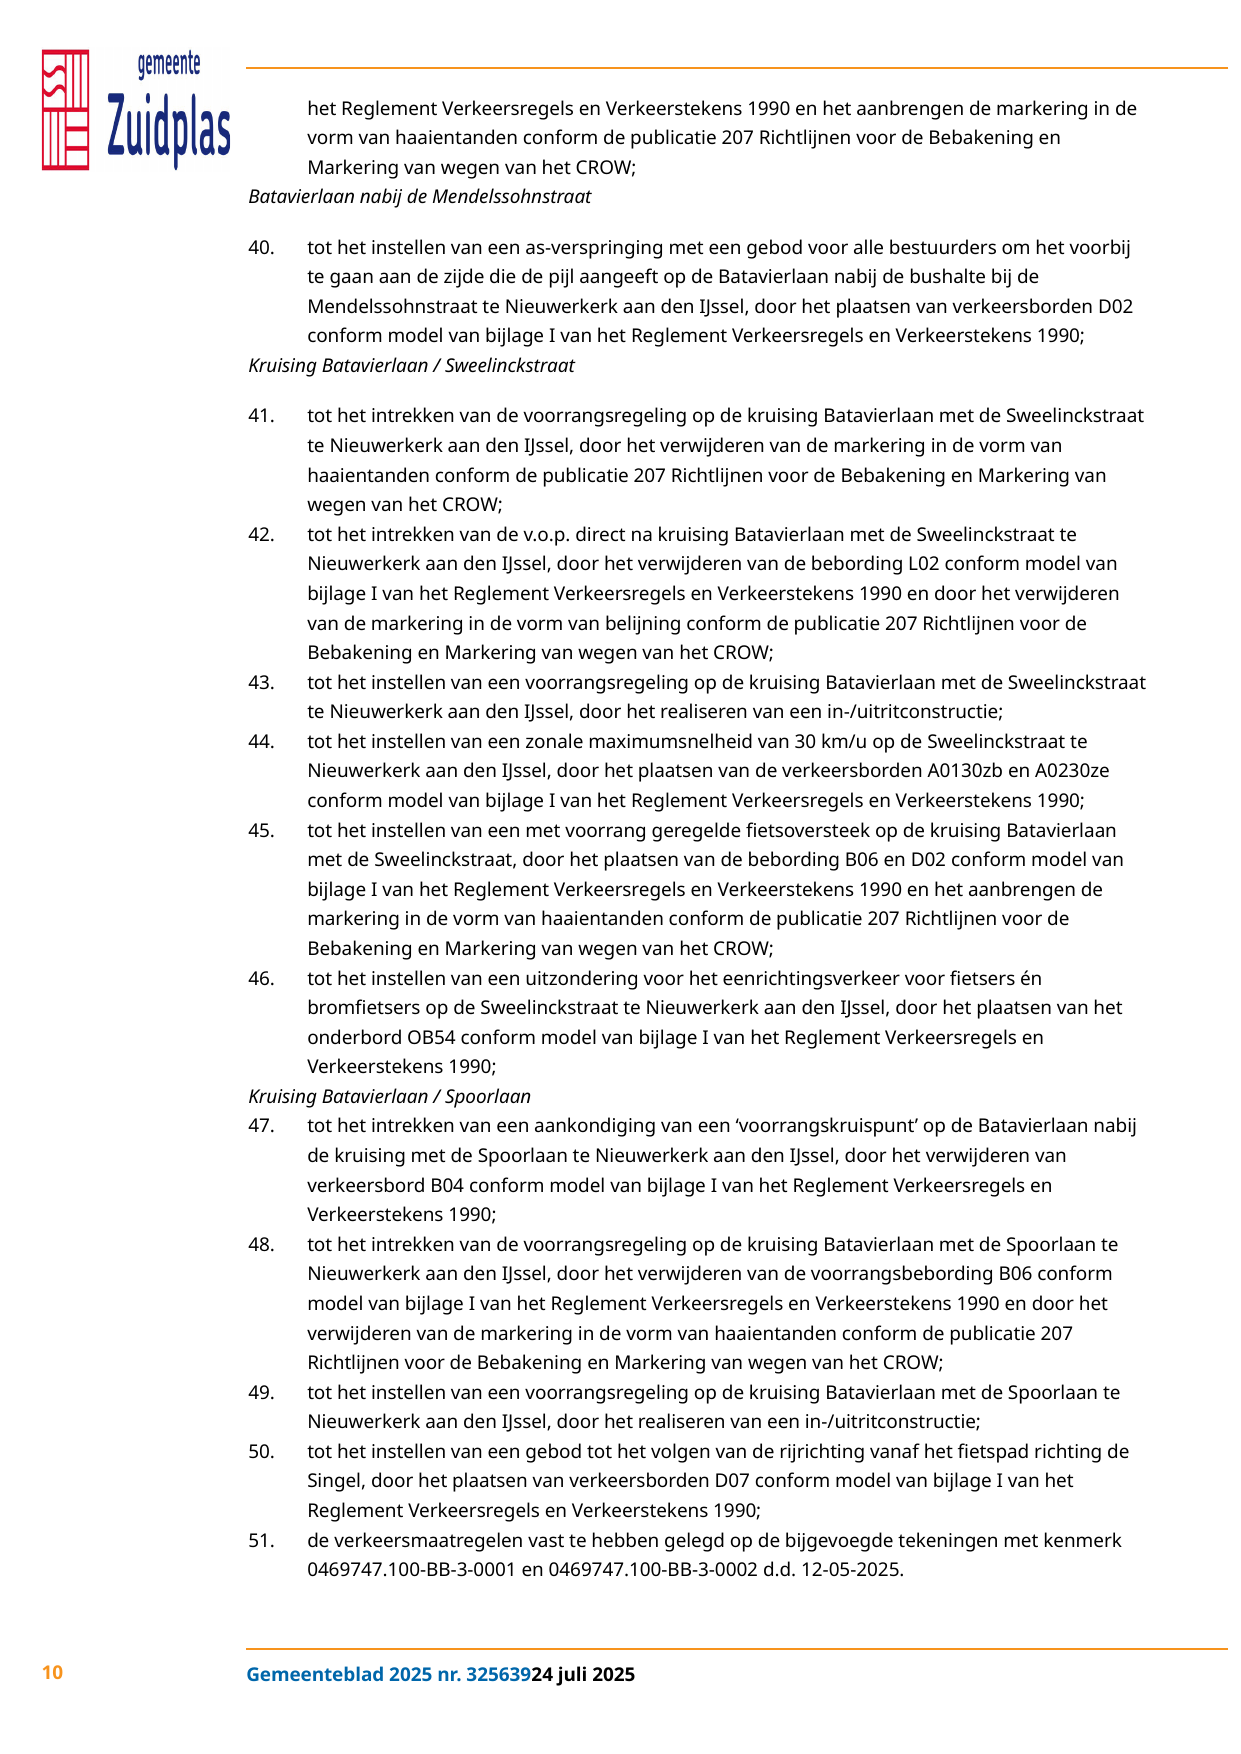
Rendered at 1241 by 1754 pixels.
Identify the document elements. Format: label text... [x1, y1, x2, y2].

list tot het instellen van een gebod tot het volgen van de rijrichting vanaf het fietspad richting de Singel, door het plaatsen van verkeersborden D07 conform model van bijlage I van het Reglement Verkeersregels en Verkeerstekens 1990; [248, 1438, 1152, 1523]
list tot het intrekken van de v.o.p. direct na kruising Batavierlaan met de Sweelinckstraat te Nieuwerkerk aan den IJssel, door het verwijderen van de bebording L02 conform model van bijlage I van het Reglement Verkeersregels en Verkeerstekens 1990 en door het verwijderen van de markering in de vorm van belijning conform de publicatie 207 Richtlijnen voor de Bebakening en Markering van wegen van het CROW; [248, 521, 1152, 665]
list de verkeersmaatregelen vast te hebben gelegd op de bijgevoegde tekeningen met kenmerk 0469747.100-BB-3-0001 en 0469747.100-BB-3-0002 d.d. 12-05-2025. [248, 1527, 1152, 1582]
text Kruising Batavierlaan / Sweelinckstraat [248, 352, 1152, 378]
list tot het intrekken van een aankondiging van een ‘voorrangskruispunt’ op de Batavierlaan nabij de kruising met de Spoorlaan te Nieuwerkerk aan den IJssel, door het verwijderen van verkeersbord B04 conform model van bijlage I van het Reglement Verkeersregels en Verkeerstekens 1990; [248, 1113, 1152, 1227]
list tot het intrekken van de voorrangsregeling op de kruising Batavierlaan met de Spoorlaan te Nieuwerkerk aan den IJssel, door het verwijderen van de voorrangsbebording B06 conform model van bijlage I van het Reglement Verkeersregels en Verkeerstekens 1990 en door het verwijderen van de markering in de vorm van haaientanden conform de publicatie 207 Richtlijnen voor de Bebakening en Markering van wegen van het CROW; [248, 1231, 1152, 1375]
text Batavierlaan nabij de Mendelssohnstraat [248, 183, 1152, 209]
list tot het instellen van een met voorrang geregelde fietsoversteek op de kruising Batavierlaan met de Sweelinckstraat, door het plaatsen van de bebording B06 en D02 conform model van bijlage I van het Reglement Verkeersregels en Verkeerstekens 1990 en het aanbrengen de markering in de vorm van haaientanden conform de publicatie 207 Richtlijnen voor de Bebakening en Markering van wegen van het CROW; [248, 817, 1152, 961]
list tot het intrekken van de voorrangsregeling op de kruising Batavierlaan met de Sweelinckstraat te Nieuwerkerk aan den IJssel, door het verwijderen van de markering in de vorm van haaientanden conform de publicatie 207 Richtlijnen voor de Bebakening en Markering van wegen van het CROW; [248, 403, 1152, 517]
list tot het instellen van een uitzondering voor het eenrichtingsverkeer voor fietsers én bromfietsers op de Sweelinckstraat te Nieuwerkerk aan den IJssel, door het plaatsen van het onderbord OB54 conform model van bijlage I van het Reglement Verkeersregels en Verkeerstekens 1990; [248, 965, 1152, 1079]
list het Reglement Verkeersregels en Verkeerstekens 1990 en het aanbrengen de markering in de vorm van haaientanden conform de publicatie 207 Richtlijnen voor de Bebakening en Markering van wegen van het CROW; [248, 95, 1152, 180]
list tot het instellen van een voorrangsregeling op de kruising Batavierlaan met de Sweelinckstraat te Nieuwerkerk aan den IJssel, door het realiseren van een in-/uitritconstructie; [248, 669, 1152, 724]
list tot het instellen van een as-verspringing met een gebod voor alle bestuurders om het voorbij te gaan aan de zijde die de pijl aangeeft op de Batavierlaan nabij de bushalte bij de Mendelssohnstraat te Nieuwerkerk aan den IJssel, door het plaatsen van verkeersborden D02 conform model van bijlage I van het Reglement Verkeersregels en Verkeerstekens 1990; [248, 234, 1152, 348]
list tot het instellen van een zonale maximumsnelheid van 30 km/u op de Sweelinckstraat te Nieuwerkerk aan den IJssel, door het plaatsen van de verkeersborden A0130zb en A0230ze conform model van bijlage I van het Reglement Verkeersregels en Verkeerstekens 1990; [248, 728, 1152, 813]
picture [41, 47, 231, 172]
text Kruising Batavierlaan / Spoorlaan [248, 1083, 1152, 1109]
list tot het instellen van een voorrangsregeling op de kruising Batavierlaan met de Spoorlaan te Nieuwerkerk aan den IJssel, door het realiseren van een in-/uitritconstructie; [248, 1379, 1152, 1434]
